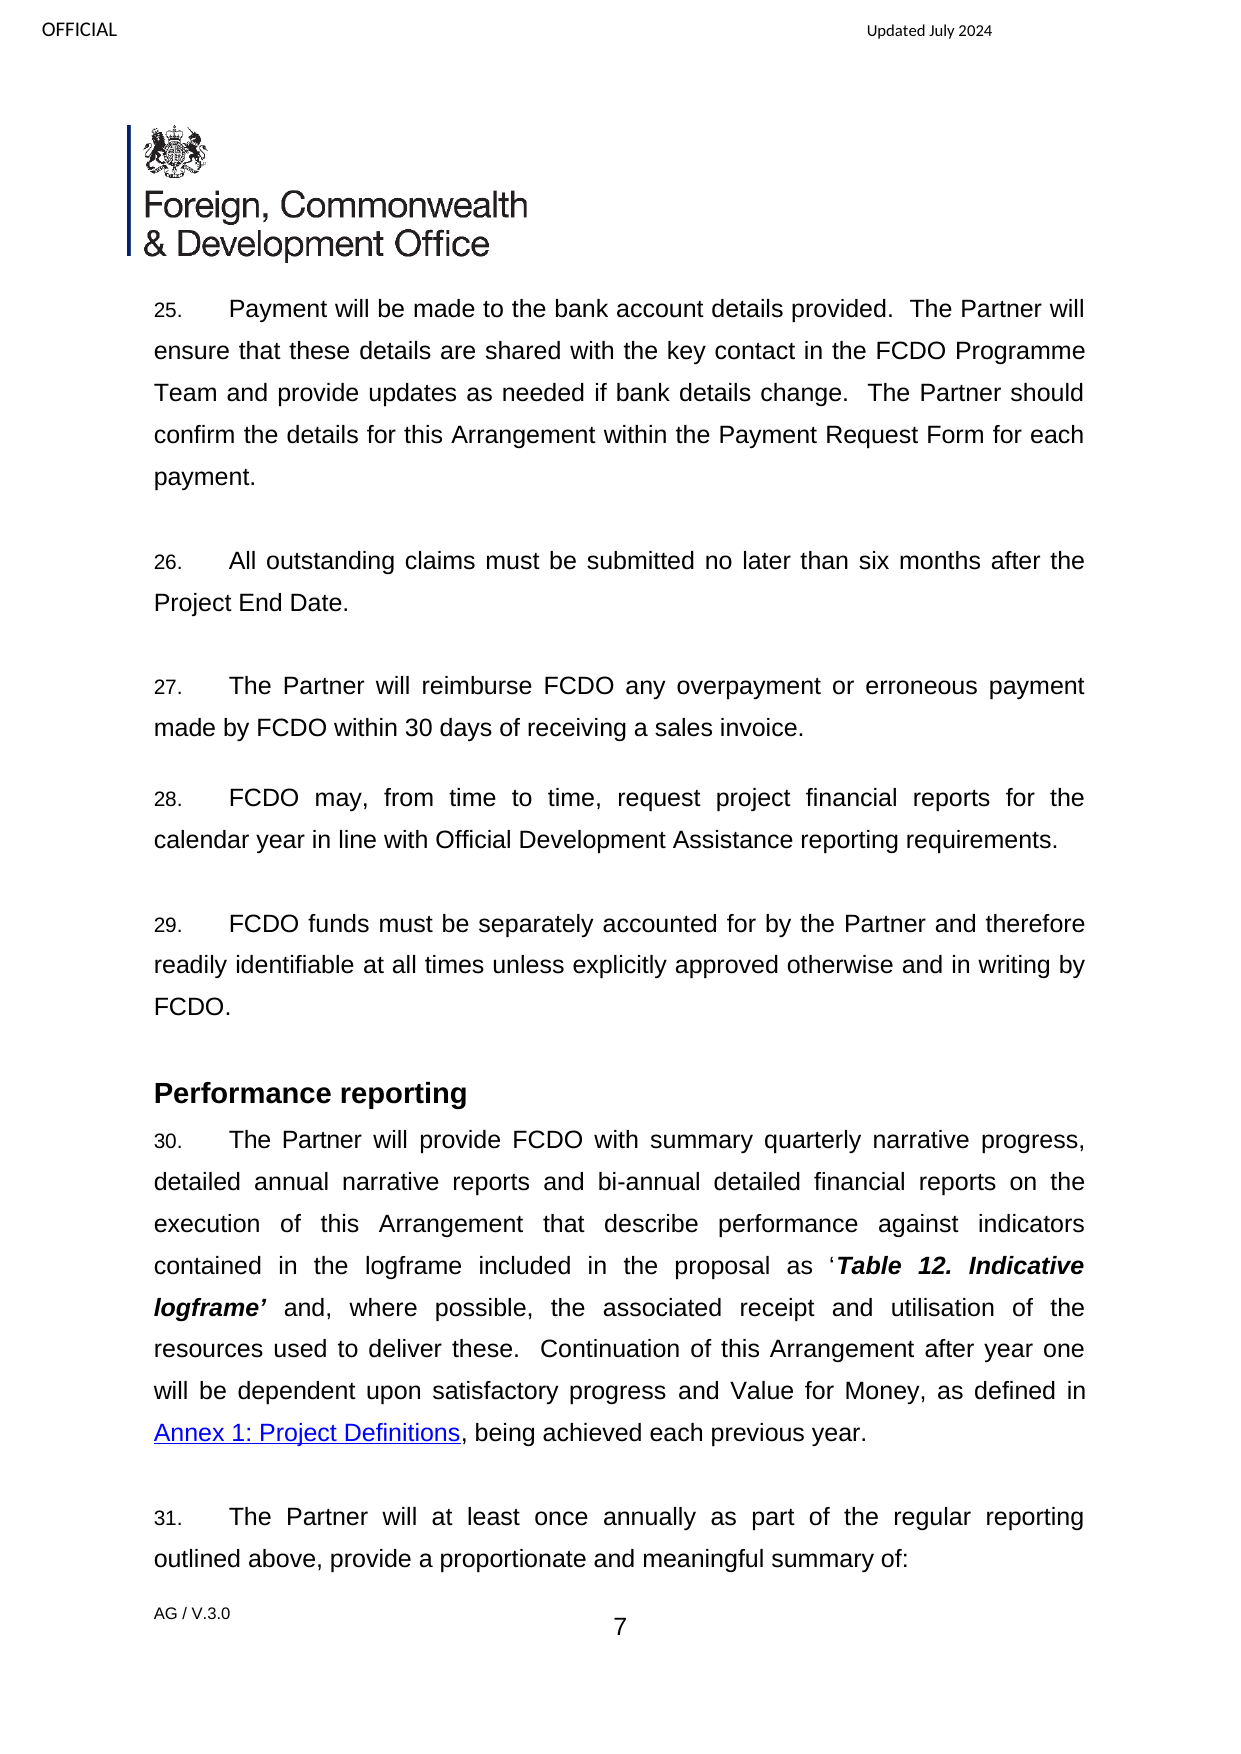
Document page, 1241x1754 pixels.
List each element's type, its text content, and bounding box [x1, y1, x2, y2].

picture [127, 125, 529, 263]
list FCDO may, from time to time, request project financial reports for the calendar year in line with Official Development Assistance reporting requirements. [153, 784, 1087, 854]
list FCDO funds must be separately accounted for by the Partner and therefore readily identifiable at all times unless explicitly approved otherwise and in writing by FCDO. [153, 909, 1087, 1021]
list All outstanding claims must be submitted no later than six months after the Project End Date. [153, 547, 1087, 616]
list Payment will be made to the bank account details provided. The Partner will ensure that these details are shared with the key contact in the FCDO Programme Team and provide updates as needed if bank details change. The Partner should confirm the details for this Arrangement within the Payment Request Form for each payment. [153, 295, 1087, 491]
text Performance reporting [153, 1077, 1087, 1109]
list The Partner will at least once annually as part of the regular reporting outlined above, provide a proportionate and meaningful summary of: [153, 1503, 1087, 1572]
list The Partner will reimburse FCDO any overpayment or erroneous payment made by FCDO within 30 days of receiving a sales invoice. [153, 672, 1087, 742]
list The Partner will provide FCDO with summary quarterly narrative progress, detailed annual narrative reports and bi-annual detailed financial reports on the execution of this Arrangement that describe performance against indicators contained in the logframe included in the proposal as ‘Table 12. Indicative logframe’ and, where possible, the associated receipt and utilisation of the resources used to deliver these. Continuation of this Arrangement after year one will be dependent upon satisfactory progress and Value for Money, as defined in Annex 1: Project Definitions, being achieved each previous year. [153, 1126, 1087, 1447]
